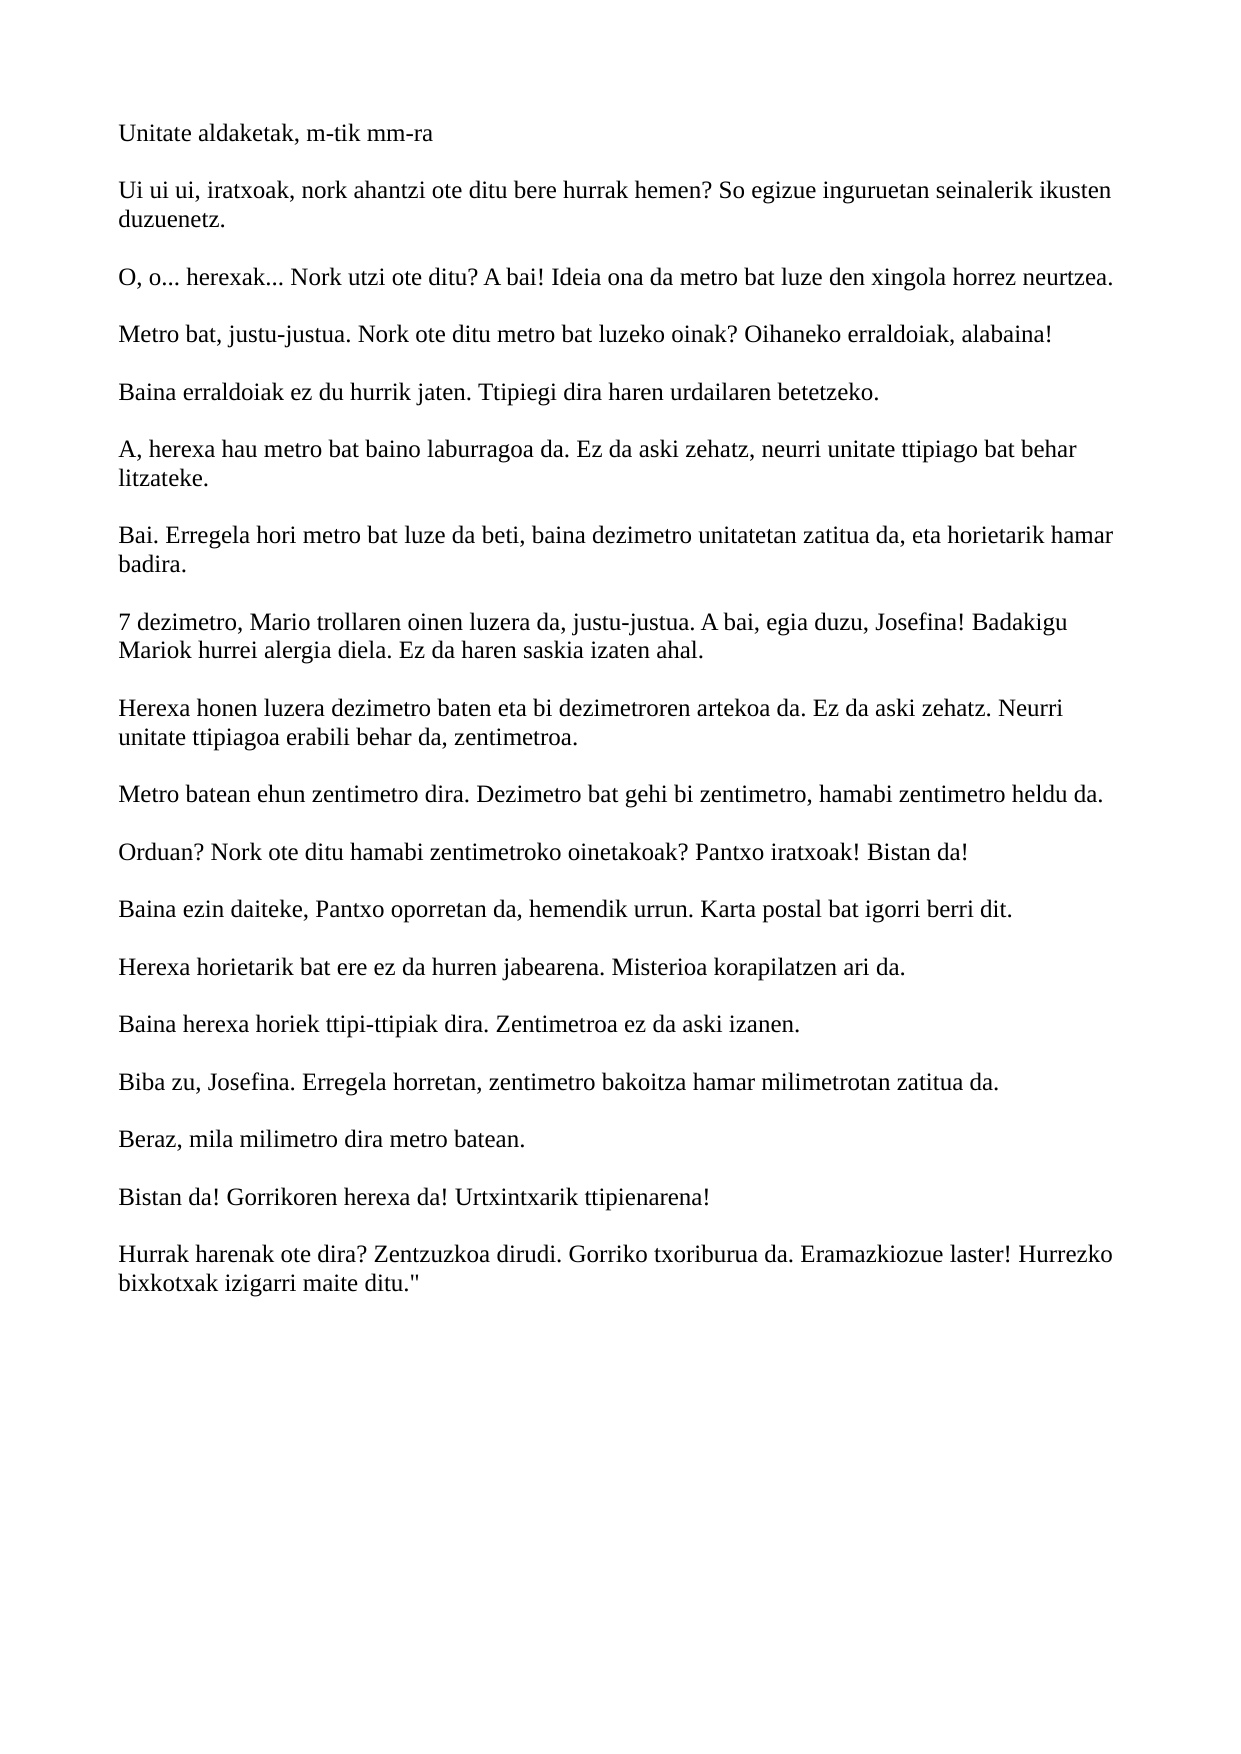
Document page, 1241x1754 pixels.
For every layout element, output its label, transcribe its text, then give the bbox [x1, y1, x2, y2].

text bixkotxak izigarri maite ditu." [118, 1268, 1122, 1297]
text Baina herexa horiek ttipi-ttipiak dira. Zentimetroa ez da aski izanen. [118, 1009, 1122, 1038]
text Baina erraldoiak ez du hurrik jaten. Ttipiegi dira haren urdailaren betetzeko. [118, 377, 1122, 406]
text Ui ui ui, iratxoak, nork ahantzi ote ditu bere hurrak hemen? So egizue inguruetan seinalerik ikusten duzuenetz. [118, 176, 1122, 233]
text Metro bat, justu-justua. Nork ote ditu metro bat luzeko oinak? Oihaneko erraldoiak, alabaina! [118, 319, 1122, 348]
text Orduan? Nork ote ditu hamabi zentimetroko oinetakoak? Pantxo iratxoak! Bistan da! [118, 837, 1122, 866]
text Bistan da! Gorrikoren herexa da! Urtxintxarik ttipienarena! [118, 1182, 1122, 1211]
text Beraz, mila milimetro dira metro batean. [118, 1124, 1122, 1153]
text 7 dezimetro, Mario trollaren oinen luzera da, justu-justua. A bai, egia duzu, Josefina! Badakigu Mariok hurrei alergia diela. Ez da haren saskia izaten ahal. [118, 607, 1122, 664]
text O, o... herexak... Nork utzi ote ditu? A bai! Ideia ona da metro bat luze den xingola horrez neurtzea. [118, 262, 1122, 291]
text Metro batean ehun zentimetro dira. Dezimetro bat gehi bi zentimetro, hamabi zentimetro heldu da. [118, 779, 1122, 808]
text A, herexa hau metro bat baino laburragoa da. Ez da aski zehatz, neurri unitate ttipiago bat behar litzateke. [118, 434, 1122, 492]
text Biba zu, Josefina. Erregela horretan, zentimetro bakoitza hamar milimetrotan zatitua da. [118, 1067, 1122, 1096]
text Herexa honen luzera dezimetro baten eta bi dezimetroren artekoa da. Ez da aski zehatz. Neurri unitate ttipiagoa erabili behar da, zentimetroa. [118, 693, 1122, 751]
text Herexa horietarik bat ere ez da hurren jabearena. Misterioa korapilatzen ari da. [118, 952, 1122, 981]
text Unitate aldaketak, m-tik mm-ra [118, 118, 1122, 147]
text Bai. Erregela hori metro bat luze da beti, baina dezimetro unitatetan zatitua da, eta horietarik hamar badira. [118, 521, 1122, 578]
text Hurrak harenak ote dira? Zentzuzkoa dirudi. Gorriko txoriburua da. Eramazkiozue laster! Hurrezko [118, 1239, 1122, 1268]
text Baina ezin daiteke, Pantxo oporretan da, hemendik urrun. Karta postal bat igorri berri dit. [118, 894, 1122, 923]
